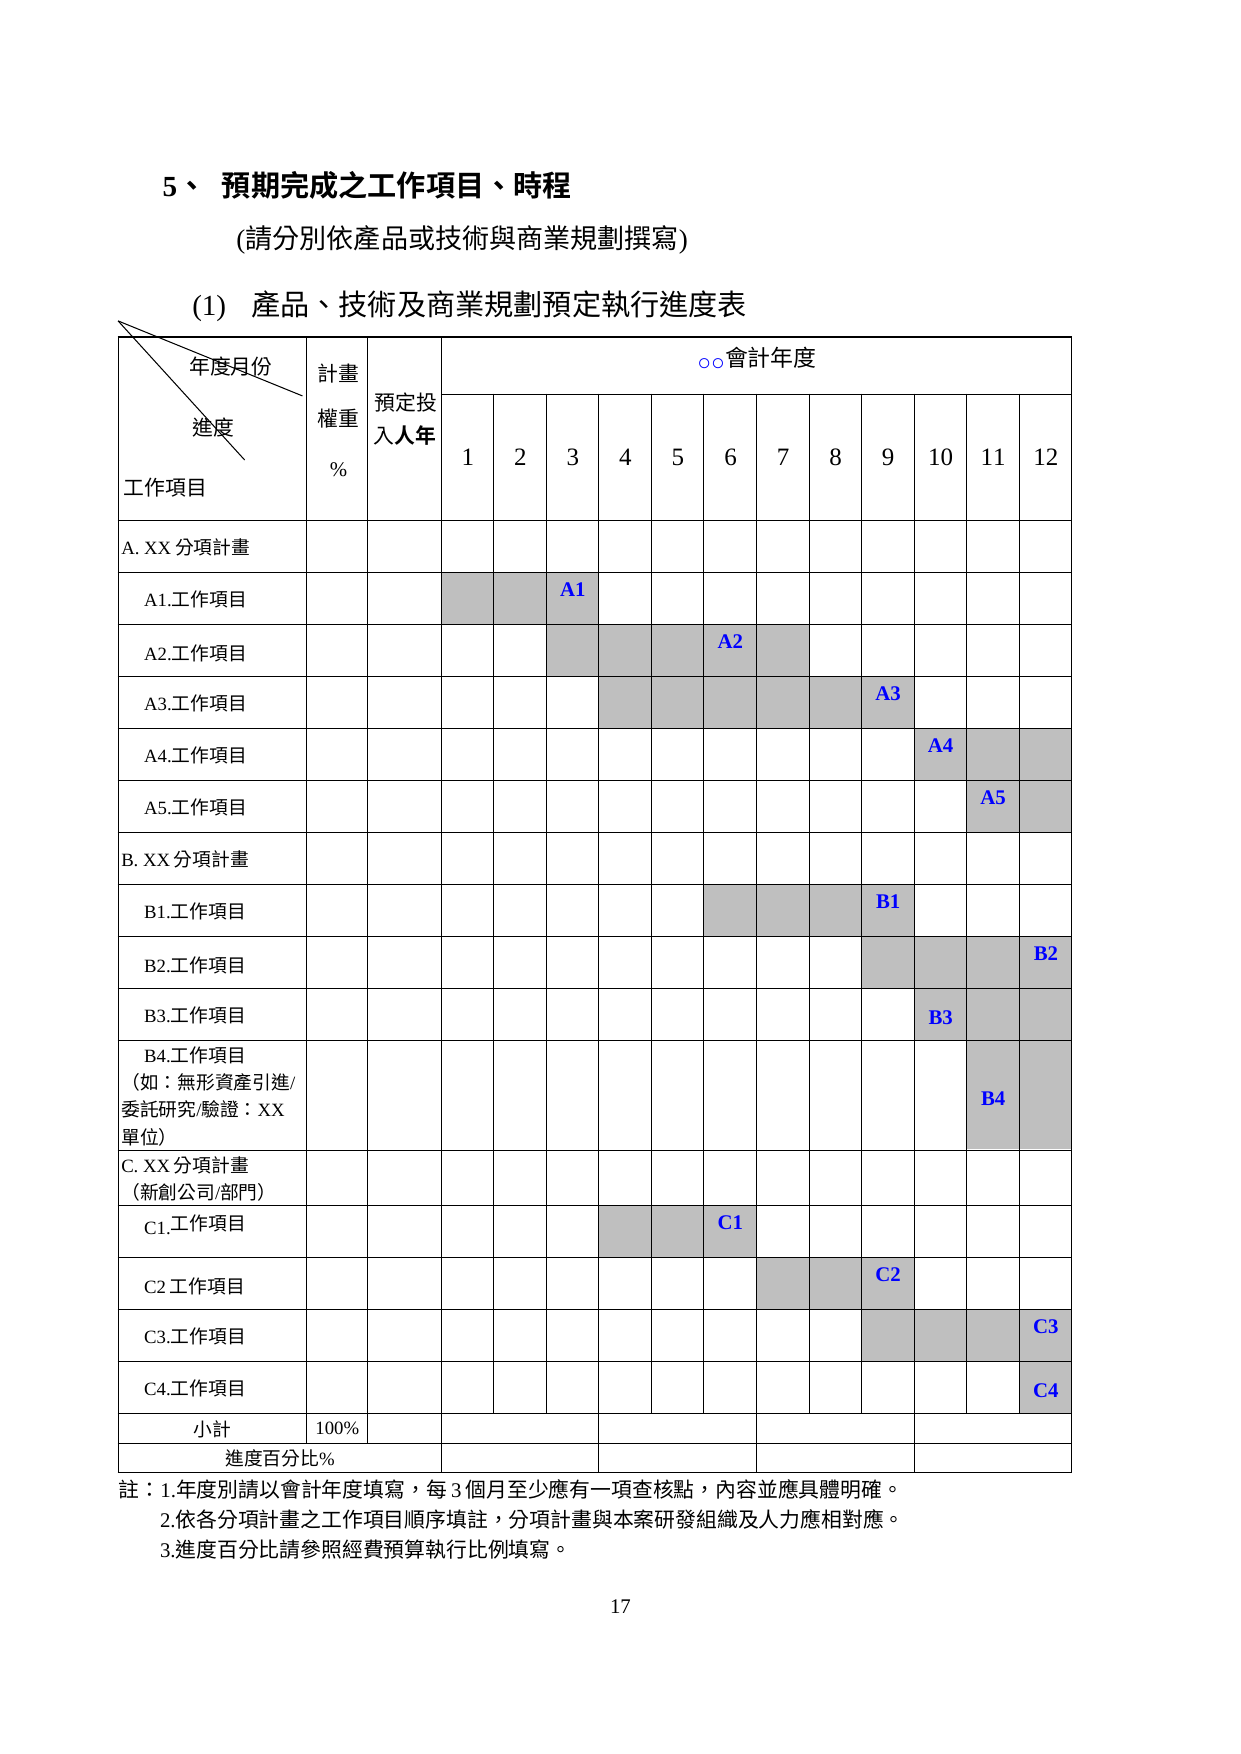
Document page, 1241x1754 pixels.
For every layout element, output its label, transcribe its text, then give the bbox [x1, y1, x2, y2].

table_cell [307, 1258, 367, 1309]
table_cell [967, 573, 1019, 624]
table_cell [1020, 677, 1071, 728]
table_cell [494, 521, 546, 572]
table_cell [442, 729, 493, 780]
table_cell [599, 1258, 651, 1309]
table_cell B1.工作項目 [119, 885, 306, 936]
table_cell C. XX分項計畫 （新創公司/部門） [119, 1151, 306, 1205]
table_cell A2.工作項目 [119, 625, 306, 676]
table_cell [599, 937, 651, 988]
table_cell [547, 885, 598, 936]
table_cell [757, 1414, 914, 1442]
table_cell [1020, 833, 1071, 884]
table_cell [915, 1041, 966, 1149]
table_cell C4 [1020, 1362, 1071, 1413]
table_cell [442, 781, 493, 832]
table_cell B4 [967, 1041, 1019, 1149]
table_cell [1020, 885, 1071, 936]
table_cell [757, 1362, 809, 1413]
table_cell [307, 1362, 367, 1413]
table_cell [307, 677, 367, 728]
list 預期完成之工作項目、時程 [155, 162, 1122, 205]
table_cell [442, 885, 493, 936]
table_cell [442, 833, 493, 884]
table_cell [494, 1206, 546, 1257]
table_cell [967, 729, 1019, 780]
table_cell [810, 1362, 861, 1413]
table_cell C2工作項目 [119, 1258, 306, 1309]
table_cell [494, 885, 546, 936]
table_cell [862, 989, 914, 1040]
table_cell 4 [599, 395, 651, 520]
table_cell [704, 885, 756, 936]
table_cell [704, 1362, 756, 1413]
table_cell 10 [915, 395, 966, 520]
table_cell [547, 937, 598, 988]
table_cell [547, 521, 598, 572]
table_cell 5 [652, 395, 703, 520]
table_cell [368, 677, 441, 728]
table_cell [547, 1041, 598, 1149]
table_cell [368, 989, 441, 1040]
table_cell [368, 1151, 441, 1205]
table_cell [442, 1362, 493, 1413]
table_cell C3 [1020, 1310, 1071, 1361]
table_cell [307, 1041, 367, 1149]
table_cell [652, 781, 703, 832]
table_cell [368, 1206, 441, 1257]
table_cell [1020, 521, 1071, 572]
table_cell [1020, 1206, 1071, 1257]
table_cell [1020, 1041, 1071, 1149]
table_cell [599, 1414, 756, 1442]
table_cell C1.工作項目 [119, 1206, 306, 1257]
table_cell A3.工作項目 [119, 677, 306, 728]
table_cell [652, 521, 703, 572]
table_cell [494, 833, 546, 884]
table_cell [967, 625, 1019, 676]
table_cell [704, 1258, 756, 1309]
table_cell [442, 1444, 598, 1472]
table_cell [757, 625, 809, 676]
table_cell [704, 781, 756, 832]
table_header ○○會計年度 [442, 338, 1071, 393]
table_cell [368, 1414, 441, 1442]
table_cell [810, 1206, 861, 1257]
table_cell [704, 677, 756, 728]
table_cell [862, 729, 914, 780]
table_cell [599, 885, 651, 936]
table_cell [810, 781, 861, 832]
table_cell [599, 729, 651, 780]
table_cell [307, 937, 367, 988]
table_cell [967, 989, 1019, 1040]
table_cell [599, 1151, 651, 1205]
table_cell [967, 1206, 1019, 1257]
table_cell [862, 1151, 914, 1205]
table_cell [704, 573, 756, 624]
table_cell [915, 833, 966, 884]
table_cell [862, 1362, 914, 1413]
table_cell [599, 1206, 651, 1257]
table_cell [368, 937, 441, 988]
table_cell [307, 781, 367, 832]
table_cell [757, 885, 809, 936]
table_cell [1020, 573, 1071, 624]
table_cell [862, 937, 914, 988]
table_cell [307, 833, 367, 884]
table_cell [757, 1310, 809, 1361]
table_cell [862, 833, 914, 884]
table_cell [704, 521, 756, 572]
table_cell [967, 1258, 1019, 1309]
table_cell [862, 1041, 914, 1149]
text 2.依各分項計畫之工作項目順序填註，分項計畫與本案研發組織及人力應相對應。 [160, 1503, 1122, 1533]
table_cell [547, 729, 598, 780]
text (請分別依產品或技術與商業規劃撰寫) [236, 217, 1122, 257]
table_cell B2.工作項目 [119, 937, 306, 988]
table_cell [757, 1151, 809, 1205]
table_cell [368, 885, 441, 936]
table_cell B. XX分項計畫 [119, 833, 306, 884]
table_cell [915, 1258, 966, 1309]
table_cell B1 [862, 885, 914, 936]
table_cell [862, 573, 914, 624]
table_cell [810, 729, 861, 780]
table_cell C1 [704, 1206, 756, 1257]
table_cell [1020, 781, 1071, 832]
table_cell [810, 1310, 861, 1361]
table_cell [494, 937, 546, 988]
table_cell A4.工作項目 [119, 729, 306, 780]
table_cell [547, 1362, 598, 1413]
table_cell [967, 937, 1019, 988]
table_cell [915, 1444, 1071, 1472]
table_cell [652, 937, 703, 988]
table_cell [810, 937, 861, 988]
table_cell A3 [862, 677, 914, 728]
table_cell [599, 989, 651, 1040]
table_cell [547, 677, 598, 728]
table_cell [862, 1310, 914, 1361]
table_cell [547, 989, 598, 1040]
table_cell [967, 677, 1019, 728]
table_cell [1020, 1258, 1071, 1309]
table_cell [547, 1206, 598, 1257]
table_cell [547, 1151, 598, 1205]
table_cell [757, 1258, 809, 1309]
table_cell [442, 937, 493, 988]
table_cell 1 [442, 395, 493, 520]
table_cell [547, 1310, 598, 1361]
table_cell [442, 521, 493, 572]
table_cell [307, 885, 367, 936]
table_cell [599, 677, 651, 728]
table_cell [652, 885, 703, 936]
table_cell [915, 885, 966, 936]
table_cell [368, 1041, 441, 1149]
table_header 年度月份 進度 工作項目 [119, 338, 306, 520]
table_cell [494, 1362, 546, 1413]
table_cell [652, 989, 703, 1040]
table_cell [810, 989, 861, 1040]
table_cell [862, 521, 914, 572]
table_cell [599, 781, 651, 832]
table_cell [757, 989, 809, 1040]
table_cell [599, 625, 651, 676]
table_cell [368, 1362, 441, 1413]
table_cell A2 [704, 625, 756, 676]
table_cell [494, 1151, 546, 1205]
table_cell [862, 625, 914, 676]
table_cell 6 [704, 395, 756, 520]
table_cell [307, 1206, 367, 1257]
table_cell [810, 521, 861, 572]
table_cell [368, 781, 441, 832]
table_cell A. XX分項計畫 [119, 521, 306, 572]
table_cell A1 [547, 573, 598, 624]
table_cell [547, 1258, 598, 1309]
table_cell [1020, 625, 1071, 676]
table_cell [915, 573, 966, 624]
table_cell [862, 1206, 914, 1257]
table_cell [599, 1041, 651, 1149]
table_cell 11 [967, 395, 1019, 520]
list 產品、技術及商業規劃預定執行進度表 [192, 282, 1122, 324]
table_cell [599, 833, 651, 884]
table_cell [915, 1206, 966, 1257]
table_cell [967, 521, 1019, 572]
table_cell B4.工作項目 （如：無形資產引進/委託研究/驗證：XX單位） [119, 1041, 306, 1149]
table_cell C2 [862, 1258, 914, 1309]
table_cell [494, 1258, 546, 1309]
table_cell [810, 677, 861, 728]
table_cell [442, 625, 493, 676]
table_cell [307, 625, 367, 676]
table_cell [368, 573, 441, 624]
table_cell [442, 677, 493, 728]
table_cell B3.工作項目 [119, 989, 306, 1040]
table_cell [967, 833, 1019, 884]
table_cell [967, 885, 1019, 936]
table_cell 2 [494, 395, 546, 520]
table_cell [494, 625, 546, 676]
table_cell [810, 885, 861, 936]
table_cell [757, 729, 809, 780]
table_cell [494, 1310, 546, 1361]
table_cell 進度百分比% [119, 1444, 441, 1472]
table_cell [704, 1151, 756, 1205]
table_cell [652, 1362, 703, 1413]
table_cell [599, 573, 651, 624]
table_cell [307, 1151, 367, 1205]
table_cell [757, 521, 809, 572]
table_cell [652, 1041, 703, 1149]
table_cell [652, 1310, 703, 1361]
table_cell 7 [757, 395, 809, 520]
table_cell B3 [915, 989, 966, 1040]
table_cell A1.工作項目 [119, 573, 306, 624]
table_cell [652, 833, 703, 884]
table_cell [810, 1258, 861, 1309]
text 3.進度百分比請參照經費預算執行比例填寫。 [160, 1533, 1122, 1564]
table_cell [442, 1151, 493, 1205]
table_cell [967, 1310, 1019, 1361]
table_cell [757, 1206, 809, 1257]
table_cell 小計 [119, 1414, 306, 1442]
table_cell [368, 729, 441, 780]
table_cell [757, 1444, 914, 1472]
table_cell [757, 1041, 809, 1149]
table_cell [810, 625, 861, 676]
table_cell [652, 729, 703, 780]
table_cell A5.工作項目 [119, 781, 306, 832]
table_cell 9 [862, 395, 914, 520]
table_cell A5 [967, 781, 1019, 832]
table_cell [1020, 729, 1071, 780]
table_cell 3 [547, 395, 598, 520]
table_cell [652, 1206, 703, 1257]
table_cell [915, 1362, 966, 1413]
table_cell [757, 573, 809, 624]
table_cell [442, 573, 493, 624]
table_cell [704, 1041, 756, 1149]
table_cell [1020, 1151, 1071, 1205]
table_cell [494, 573, 546, 624]
table_cell [599, 1362, 651, 1413]
table_cell [967, 1362, 1019, 1413]
table_cell [442, 1310, 493, 1361]
table_cell [307, 573, 367, 624]
table_cell [1020, 989, 1071, 1040]
table_cell [915, 937, 966, 988]
table_cell [915, 625, 966, 676]
table_cell 8 [810, 395, 861, 520]
table_header 預定投入人年 [368, 338, 441, 520]
table_cell [494, 989, 546, 1040]
table_cell [547, 833, 598, 884]
table_cell [442, 1041, 493, 1149]
table_cell C3.工作項目 [119, 1310, 306, 1361]
table_cell [652, 625, 703, 676]
table_cell [307, 521, 367, 572]
table_cell [442, 1258, 493, 1309]
table_cell C4.工作項目 [119, 1362, 306, 1413]
table_cell [915, 781, 966, 832]
table_cell [307, 989, 367, 1040]
table_cell [368, 521, 441, 572]
table_cell [704, 937, 756, 988]
table_cell 12 [1020, 395, 1071, 520]
table_cell [494, 1041, 546, 1149]
table_cell [704, 729, 756, 780]
table_cell [862, 781, 914, 832]
table_cell [494, 729, 546, 780]
table_cell [704, 989, 756, 1040]
table_cell [915, 1414, 1071, 1442]
table_cell [810, 1151, 861, 1205]
table_cell [757, 833, 809, 884]
table_cell [704, 833, 756, 884]
table_cell [599, 1310, 651, 1361]
table_cell [307, 1310, 367, 1361]
table_cell A4 [915, 729, 966, 780]
table_cell [915, 1151, 966, 1205]
table_cell [810, 1041, 861, 1149]
table_cell [652, 573, 703, 624]
table_cell [915, 677, 966, 728]
table_cell [652, 1151, 703, 1205]
table_cell [307, 729, 367, 780]
table_cell [368, 1258, 441, 1309]
table_cell B2 [1020, 937, 1071, 988]
table_header 計畫 權重 % [307, 338, 367, 520]
table_cell [494, 677, 546, 728]
table_cell [442, 1206, 493, 1257]
table_cell [368, 833, 441, 884]
table_cell [547, 625, 598, 676]
table_cell [652, 677, 703, 728]
table_cell [967, 1151, 1019, 1205]
table_cell [599, 521, 651, 572]
table_cell [757, 937, 809, 988]
table_cell [442, 1414, 598, 1442]
text 註：1.年度別請以會計年度填寫，每3個月至少應有一項查核點，內容並應具體明確。 [118, 1473, 1122, 1503]
table_cell [599, 1444, 756, 1472]
table_cell 100% [307, 1414, 367, 1442]
table_cell [652, 1258, 703, 1309]
table_cell [368, 625, 441, 676]
table_cell [442, 989, 493, 1040]
table_cell [368, 1310, 441, 1361]
table_cell [704, 1310, 756, 1361]
table_cell [757, 781, 809, 832]
table_cell [494, 781, 546, 832]
table_cell [547, 781, 598, 832]
table_cell [810, 573, 861, 624]
table_cell [915, 521, 966, 572]
table_cell [757, 677, 809, 728]
table_cell [915, 1310, 966, 1361]
table_cell [810, 833, 861, 884]
